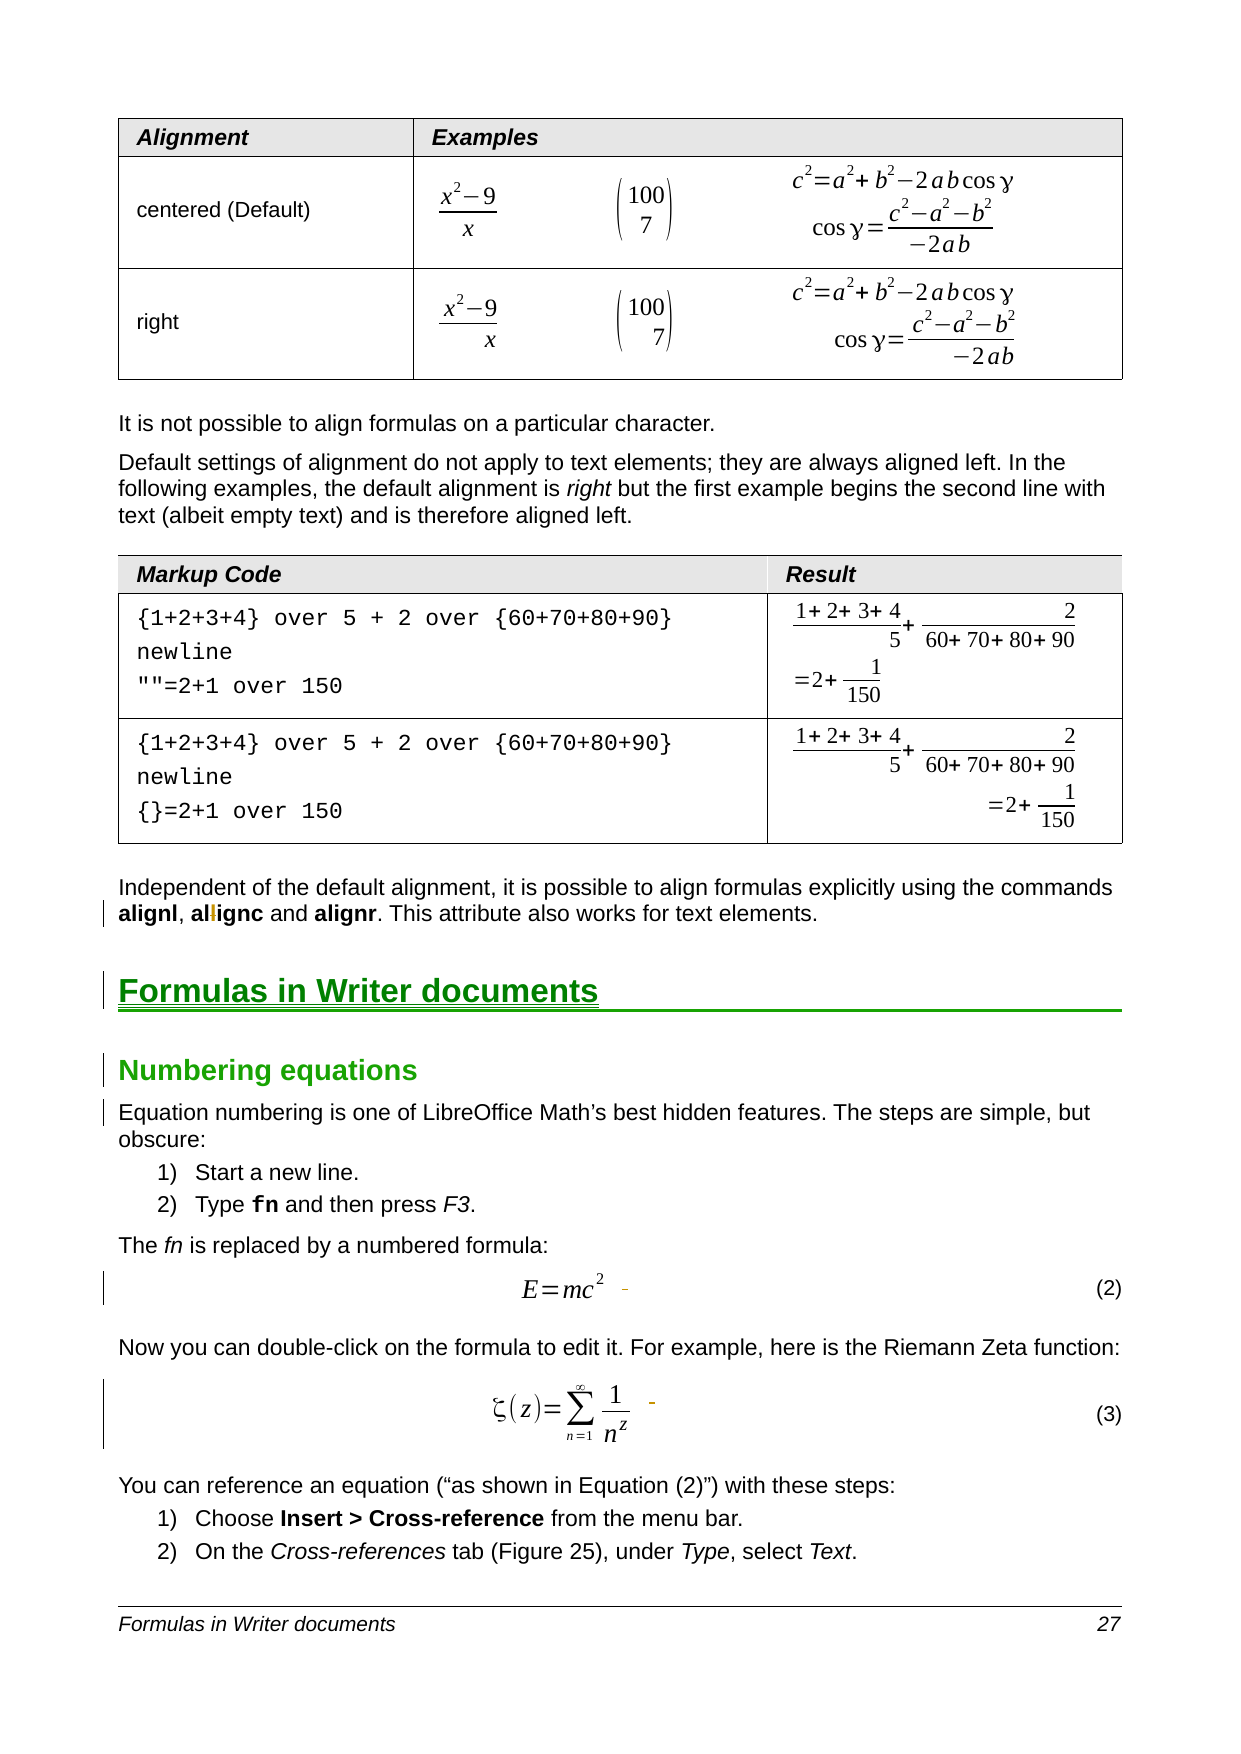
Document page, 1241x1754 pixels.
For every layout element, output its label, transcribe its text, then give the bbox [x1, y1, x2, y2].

table_cell {1+2+3+4} over 5 + 2 over {60+70+80+90} newline {}=2+1 over 150 [119, 719, 767, 843]
table_cell [768, 594, 1122, 718]
table_cell [591, 157, 768, 268]
text The fn is replaced by a numbered formula: [118, 1232, 1122, 1258]
table_cell [768, 269, 1122, 379]
table_header (2) [1010, 1271, 1122, 1304]
text Independent of the default alignment, it is possible to align formulas explicitly using the commands alignl, alignc and alignr. This attribute also works for text elements. [118, 874, 1122, 927]
list You can reference an equation (“as shown in Equation (2)”) with these steps: [118, 1472, 1122, 1499]
table_header Examples [414, 119, 1122, 156]
text It is not possible to align formulas on a particular character. [118, 410, 1122, 436]
table_header [118, 1271, 1010, 1304]
text Default settings of alignment do not apply to text elements; they are always aligned left. In the following examples, the default alignment is right but the first example begins the second line with text (albeit empty text) and is therefore aligned left. [118, 449, 1122, 528]
table_cell right [119, 269, 413, 379]
table_header (3) [1010, 1379, 1122, 1449]
text Now you can double-click on the formula to edit it. For example, here is the Riemann Zeta function: [118, 1334, 1122, 1360]
table_header Markup Code [118, 556, 767, 593]
list Type fn and then press F3. [177, 1191, 1122, 1219]
table_header Result [768, 556, 1122, 593]
table_cell [591, 269, 768, 379]
subtitle Numbering equations [118, 1053, 1122, 1087]
table_cell {1+2+3+4} over 5 + 2 over {60+70+80+90} newline ""=2+1 over 150 [119, 594, 767, 718]
table_cell [414, 269, 591, 379]
table_cell [414, 157, 591, 268]
list On the Cross-references tab (Figure 25), under Type, select Text. [177, 1538, 1122, 1564]
table_header [118, 1379, 1010, 1449]
table_cell centered (Default) [119, 157, 413, 268]
table_cell [768, 157, 1122, 268]
table_cell [768, 719, 1122, 843]
subtitle Formulas in Writer documents [118, 971, 1122, 1009]
table_header Alignment [119, 119, 413, 156]
list Choose Insert > Cross-reference from the menu bar. [177, 1505, 1122, 1532]
list Start a new line. [177, 1158, 1122, 1185]
list Equation numbering is one of LibreOffice Math’s best hidden features. The steps are simple, but obscure: [118, 1099, 1122, 1152]
